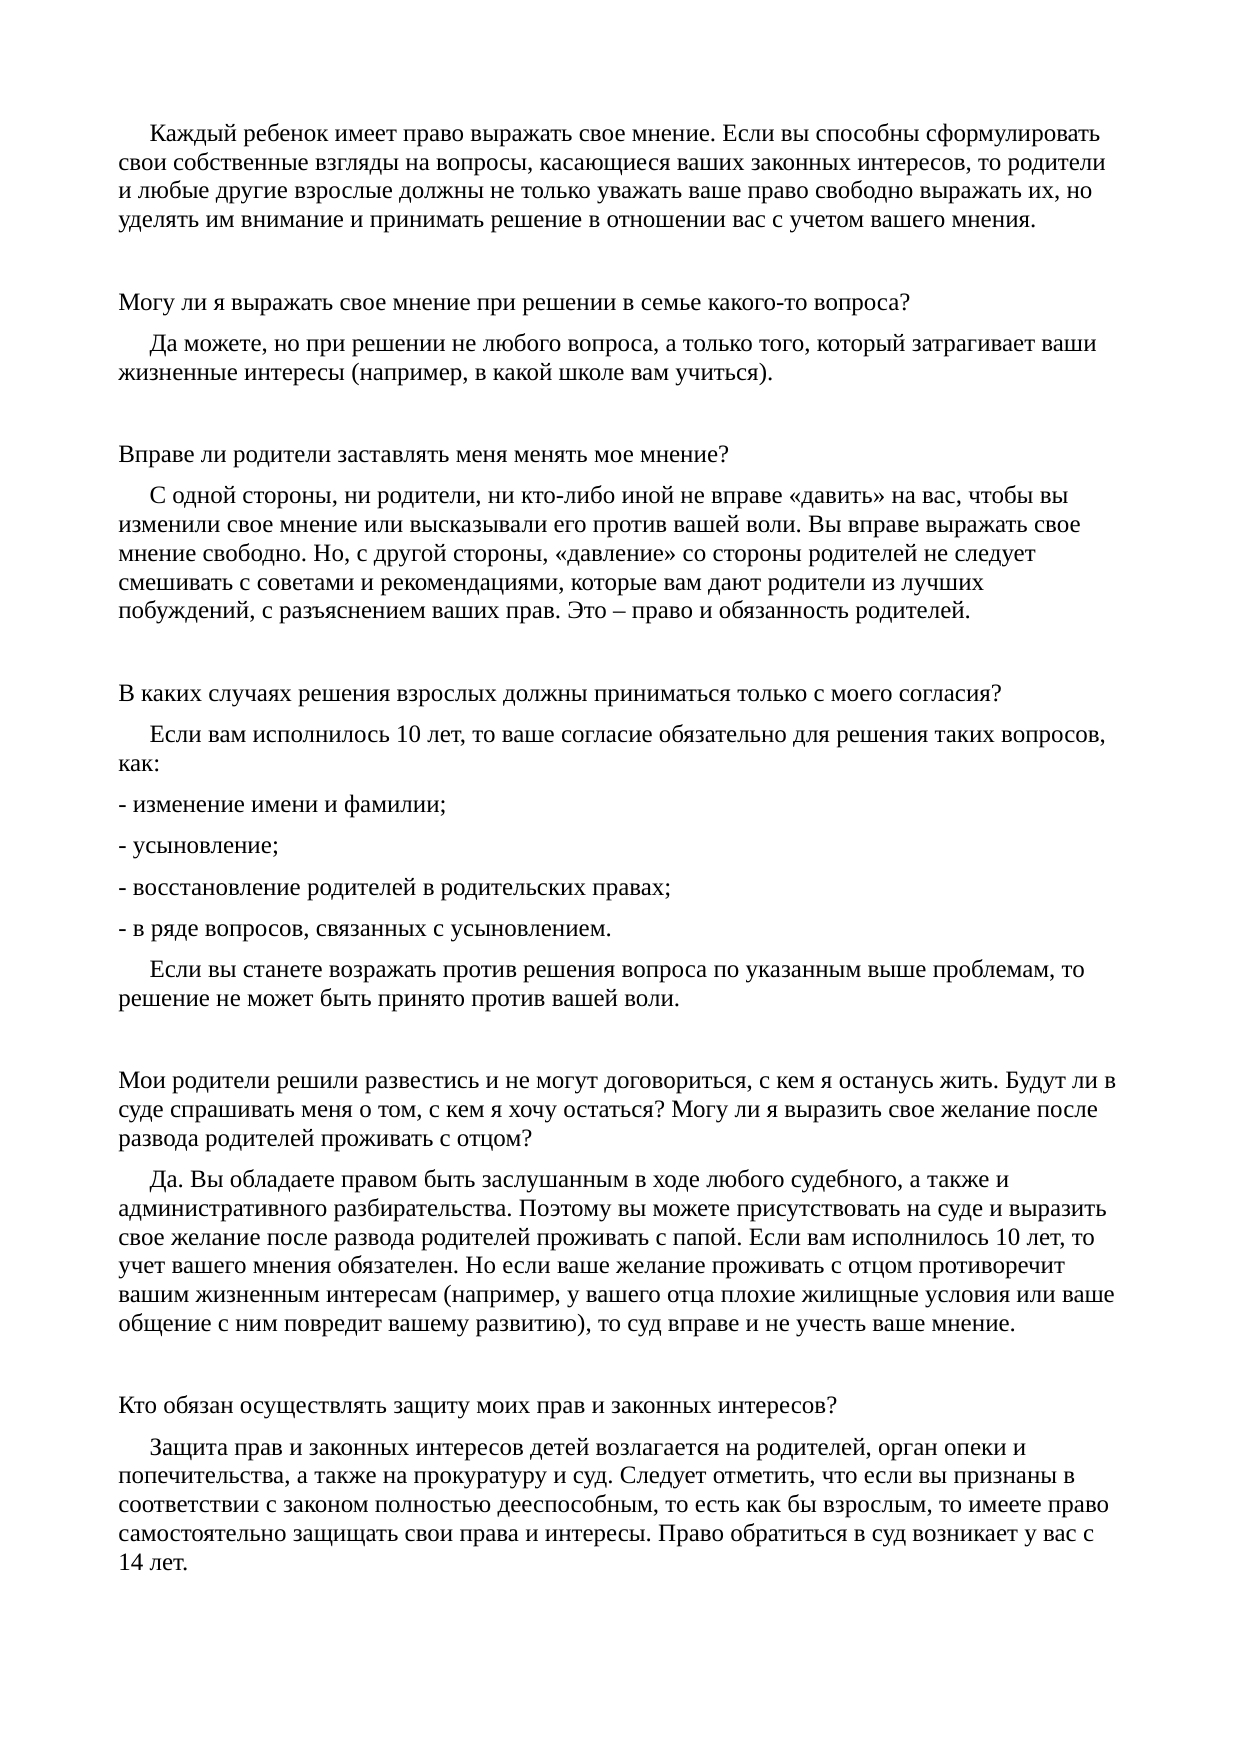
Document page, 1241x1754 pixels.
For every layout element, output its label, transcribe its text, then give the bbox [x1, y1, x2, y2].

text Защита прав и законных интересов детей возлагается на родителей, орган опеки и попечительства, а также на прокуратуру и суд. Следует отметить, что если вы признаны в соответствии с законом полностью дееспособным, то есть как бы взрослым, то имеете право самостоятельно защищать свои права и интересы. Право обратиться в суд возникает у вас с 14 лет. [118, 1432, 1122, 1576]
text Если вам исполнилось 10 лет, то ваше согласие обязательно для решения таких вопросов, как: [118, 719, 1122, 777]
text В каких случаях решения взрослых должны приниматься только с моего согласия? [118, 678, 1122, 707]
text Да можете, но при решении не любого вопроса, а только того, который затрагивает ваши жизненные интересы (например, в какой школе вам учиться). [118, 328, 1122, 386]
text С одной стороны, ни родители, ни кто-либо иной не вправе «давить» на вас, чтобы вы изменили свое мнение или высказывали его против вашей воли. Вы вправе выражать свое мнение свободно. Но, с другой стороны, «давление» со стороны родителей не следует смешивать с советами и рекомендациями, которые вам дают родители из лучших побуждений, с разъяснением ваших прав. Это – право и обязанность родителей. [118, 481, 1122, 624]
text - усыновление; [118, 831, 1122, 859]
text Каждый ребенок имеет право выражать свое мнение. Если вы способны сформулировать свои собственные взгляды на вопросы, касающиеся ваших законных интересов, то родители и любые другие взрослые должны не только уважать ваше право свободно выражать их, но уделять им внимание и принимать решение в отношении вас с учетом вашего мнения. [118, 118, 1122, 233]
text Кто обязан осуществлять защиту моих прав и законных интересов? [118, 1391, 1122, 1419]
text Могу ли я выражать свое мнение при решении в семье какого-то вопроса? [118, 287, 1122, 316]
text - изменение имени и фамилии; [118, 789, 1122, 818]
text - в ряде вопросов, связанных с усыновлением. [118, 913, 1122, 942]
text Да. Вы обладаете правом быть заслушанным в ходе любого судебного, а также и административного разбирательства. Поэтому вы можете присутствовать на суде и выразить свое желание после развода родителей проживать с папой. Если вам исполнилось 10 лет, то учет вашего мнения обязателен. Но если ваше желание проживать с отцом противоречит вашим жизненным интересам (например, у вашего отца плохие жилищные условия или ваше общение с ним повредит вашему развитию), то суд вправе и не учесть ваше мнение. [118, 1164, 1122, 1337]
text Мои родители решили развестись и не могут договориться, с кем я останусь жить. Будут ли в суде спрашивать меня о том, с кем я хочу остаться? Могу ли я выразить свое желание после развода родителей проживать с отцом? [118, 1066, 1122, 1152]
text Если вы станете возражать против решения вопроса по указанным выше проблемам, то решение не может быть принято против вашей воли. [118, 954, 1122, 1012]
text - восстановление родителей в родительских правах; [118, 872, 1122, 901]
text Вправе ли родители заставлять меня менять мое мнение? [118, 439, 1122, 468]
